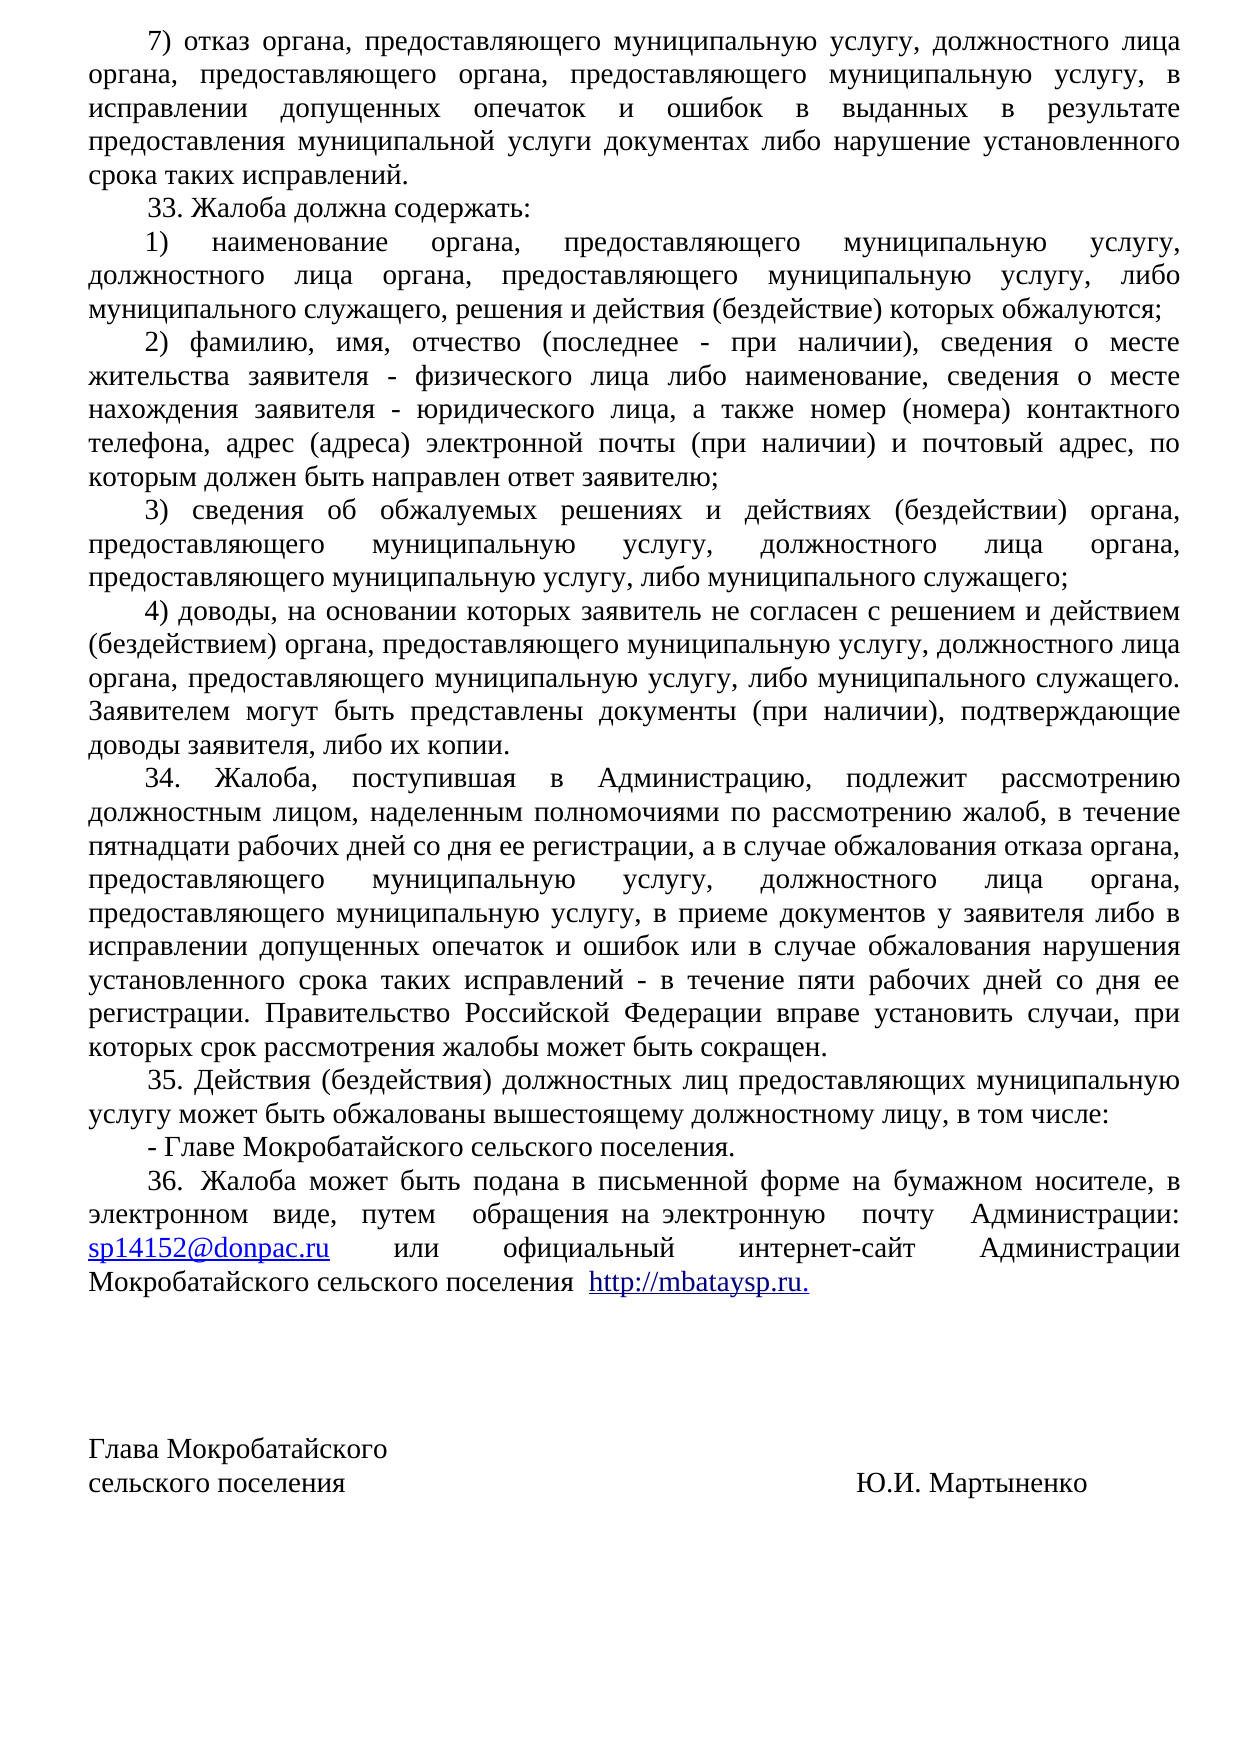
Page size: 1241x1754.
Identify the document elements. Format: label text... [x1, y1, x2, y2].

text 3) сведения об обжалуемых решениях и действиях (бездействии) органа, предоставляющего муниципальную услугу, должностного лица органа, предоставляющего муниципальную услугу, либо муниципального служащего; [88, 492, 1181, 593]
list Жалоба может быть подана в письменной форме на бумажном носителе, в электронном виде, путем обращения на электронную почту Администрации: sp14152@donpac.ru или официальный интернет-сайт Администрации Мокробатайского сельского поселения http://mbataysp.ru. [88, 1163, 1181, 1297]
text 2) фамилию, имя, отчество (последнее - при наличии), сведения о месте жительства заявителя - физического лица либо наименование, сведения о месте нахождения заявителя - юридического лица, а также номер (номера) контактного телефона, адрес (адреса) электронной почты (при наличии) и почтовый адрес, по которым должен быть направлен ответ заявителю; [88, 324, 1181, 492]
text 4) доводы, на основании которых заявитель не согласен с решением и действием (бездействием) органа, предоставляющего муниципальную услугу, должностного лица органа, предоставляющего муниципальную услугу, либо муниципального служащего. Заявителем могут быть представлены документы (при наличии), подтверждающие доводы заявителя, либо их копии. [88, 593, 1181, 761]
text 7) отказ органа, предоставляющего муниципальную услугу, должностного лица органа, предоставляющего органа, предоставляющего муниципальную услугу, в исправлении допущенных опечаток и ошибок в выданных в результате предоставления муниципальной услуги документах либо нарушение установленного срока таких исправлений. [88, 23, 1181, 190]
text 35. Действия (бездействия) должностных лиц предоставляющих муниципальную услугу может быть обжалованы вышестоящему должностному лицу, в том числе: [88, 1062, 1181, 1129]
text Глава Мокробатайского [88, 1431, 1181, 1465]
text 33. Жалоба должна содержать: [88, 190, 1181, 224]
text 1) наименование органа, предоставляющего муниципальную услугу, должностного лица органа, предоставляющего муниципальную услугу, либо муниципального служащего, решения и действия (бездействие) которых обжалуются; [88, 224, 1181, 324]
text 34. Жалоба, поступившая в Администрацию, подлежит рассмотрению должностным лицом, наделенным полномочиями по рассмотрению жалоб, в течение пятнадцати рабочих дней со дня ее регистрации, а в случае обжалования отказа органа, предоставляющего муниципальную услугу, должностного лица органа, предоставляющего муниципальную услугу, в приеме документов у заявителя либо в исправлении допущенных опечаток и ошибок или в случае обжалования нарушения установленного срока таких исправлений - в течение пяти рабочих дней со дня ее регистрации. Правительство Российской Федерации вправе установить случаи, при которых срок рассмотрения жалобы может быть сокращен. [88, 761, 1181, 1062]
text - Главе Мокробатайского сельского поселения. [88, 1129, 1181, 1163]
text сельского поселения Ю.И. Мартыненко [88, 1465, 1181, 1498]
